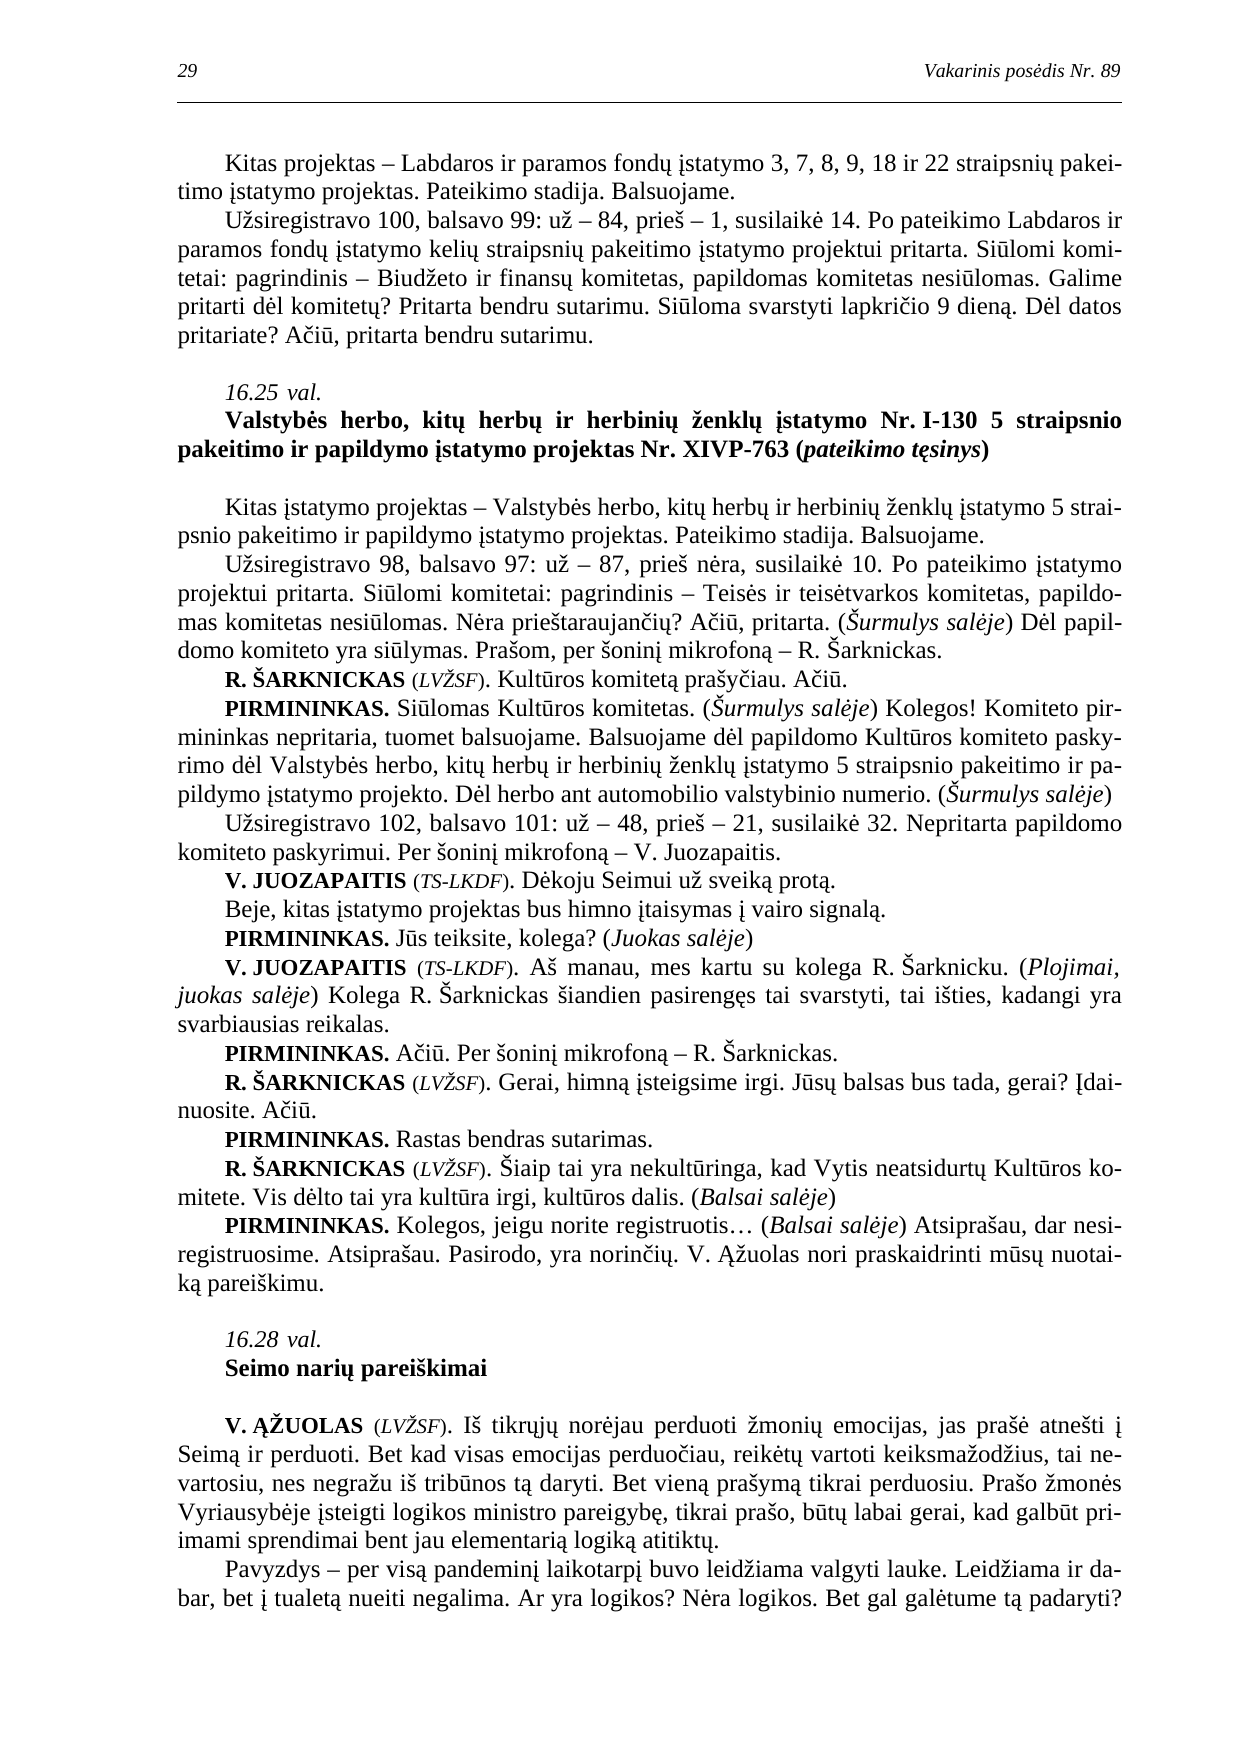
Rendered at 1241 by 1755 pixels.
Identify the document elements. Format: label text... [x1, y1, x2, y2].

text Už­si­re­gist­ra­vo 98, bal­sa­vo 97: už – 87, prieš nė­ra, su­si­lai­kė 10. Po pa­tei­ki­mo įsta­ty­mo pro­jek­tui pri­tar­ta. Siū­lo­mi ko­mi­te­tai: pa­grin­di­nis – Tei­sės ir tei­sėt­var­kos ko­mi­te­tas, pa­pil­do­mas ko­mi­te­tas ne­siū­lo­mas. Nė­ra prieš­ta­rau­jan­čių? Ačiū, pri­tar­ta. (Šur­mu­lys sa­lė­je) Dėl pa­pil­do­mo ko­mi­te­to yra siū­ly­mas. Pra­šom, per šo­ni­nį mik­ro­fo­ną – R. Šar­knic­kas. [177, 549, 1122, 664]
text PIRMININKAS. Ko­le­gos, jei­gu no­ri­te re­gist­ruo­tis… (Bal­sai sa­lė­je) At­si­pra­šau, dar ne­si­re­gist­ruo­si­me. At­si­pra­šau. Pa­si­ro­do, yra no­rin­čių. V. Ąžuo­las no­ri pra­skaid­rin­ti mū­sų nuo­tai­ką pa­reiš­ki­mu. [177, 1210, 1122, 1297]
text R. ŠARKNICKAS (LVŽSF). Šiaip tai yra ne­kul­tū­rin­ga, kad Vy­tis ne­at­si­dur­tų Kul­tū­ros ko­mi­te­te. Vis dėl­to tai yra kul­tū­ra ir­gi, kul­tū­ros da­lis. (Bal­sai sa­lė­je) [177, 1153, 1122, 1210]
text Už­si­re­gist­ra­vo 102, bal­sa­vo 101: už – 48, prieš – 21, su­si­lai­kė 32. Ne­pri­tar­ta pa­pil­do­mo ko­mi­te­to pa­sky­ri­mui. Per šo­ni­nį mik­ro­fo­ną – V. Juo­za­pai­tis. [177, 808, 1122, 865]
text PIRMININKAS. Ras­tas ben­dras su­ta­ri­mas. [177, 1124, 1122, 1153]
text Ki­tas įsta­ty­mo pro­jek­tas – Vals­ty­bės her­bo, ki­tų her­bų ir her­bi­nių žen­klų įsta­ty­mo 5 strai­ps­nio pa­kei­ti­mo ir pa­pil­dy­mo įsta­ty­mo pro­jek­tas. Pa­tei­ki­mo sta­di­ja. Bal­suo­ja­me. [177, 492, 1122, 549]
text PIRMININKAS. Jūs teik­si­te, ko­le­ga? (Juo­kas sa­lė­je) [177, 923, 1122, 952]
text Vals­ty­bės her­bo, ki­tų her­bų ir her­bi­nių žen­klų įsta­ty­mo Nr. I-130 5 straips­nio pakei­ti­mo ir pa­pil­dy­mo įsta­ty­mo pro­jek­tas Nr. XIVP-763 (pa­tei­ki­mo tę­si­nys) [177, 405, 1122, 463]
text R. ŠARKNICKAS (LVŽSF). Ge­rai, him­ną įsteig­si­me ir­gi. Jū­sų bal­sas bus ta­da, ge­rai? Įdai­nuo­si­te. Ačiū. [177, 1067, 1122, 1124]
text V. JUOZAPAITIS (TS-LKDF). Dė­ko­ju Sei­mui už svei­ką pro­tą. [177, 865, 1122, 894]
text Pa­vyz­dys – per vi­są pan­de­mi­nį lai­ko­tar­pį bu­vo lei­džia­ma val­gy­ti lau­ke. Lei­džia­ma ir da­bar, bet į tu­a­le­tą nu­ei­ti ne­ga­li­ma. Ar yra lo­gi­kos? Nė­ra lo­gi­kos. Bet gal ga­lė­tu­me tą pa­da­ry­ti? [177, 1554, 1122, 1612]
text PIRMININKAS. Siū­lo­mas Kul­tū­ros ko­mi­te­tas. (Šur­mu­lys sa­lė­je) Ko­le­gos! Ko­mi­te­to pir­mi­nin­kas ne­pri­ta­ria, tuo­met bal­suo­ja­me. Bal­suo­ja­me dėl pa­pil­do­mo Kul­tū­ros ko­mi­te­to pa­sky­ri­mo dėl Vals­ty­bės her­bo, ki­tų her­bų ir her­bi­nių žen­klų įsta­ty­mo 5 straips­nio pa­kei­ti­mo ir pa­pil­dy­mo įsta­ty­mo pro­jek­to. Dėl her­bo ant au­to­mo­bi­lio vals­ty­bi­nio nu­me­rio. (Šur­mu­lys sa­lė­je) [177, 693, 1122, 808]
text 16.28 val. [224, 1325, 1122, 1353]
text V. JUOZAPAITIS (TS-LKDF). Aš ma­nau, mes kar­tu su ko­le­ga R. Šar­knic­ku. (Plo­ji­mai, juo­kas sa­lė­je) Ko­le­ga R. Šar­knic­kas šian­dien pa­si­ren­gęs tai svars­ty­ti, tai iš­ties, ka­dan­gi yra svar­biau­sias rei­ka­las. [177, 952, 1122, 1038]
text 16.25 val. [224, 378, 1122, 405]
text R. ŠARKNICKAS (LVŽSF). Kul­tū­ros ko­mi­te­tą pra­šy­čiau. Ačiū. [177, 664, 1122, 693]
text Ki­tas pro­jek­tas – Lab­da­ros ir pa­ra­mos fon­dų įsta­ty­mo 3, 7, 8, 9, 18 ir 22 straips­nių pa­kei­ti­mo įsta­ty­mo pro­jek­tas. Pa­tei­ki­mo sta­di­ja. Bal­suo­ja­me. [177, 148, 1122, 205]
text PIRMININKAS. Ačiū. Per šo­ni­nį mik­ro­fo­ną – R. Šar­knic­kas. [177, 1038, 1122, 1067]
text V. ĄŽUOLAS (LVŽSF). Iš tik­rų­jų no­rė­jau per­duo­ti žmo­nių emo­ci­jas, jas pra­šė at­neš­ti į Sei­mą ir per­duo­ti. Bet kad vi­sas emo­ci­jas per­duo­čiau, rei­kė­tų var­to­ti keiks­ma­žo­džius, tai ne­var­to­siu, nes ne­gra­žu iš tri­bū­nos tą da­ry­ti. Bet vie­ną pra­šy­mą tik­rai per­duo­siu. Pra­šo žmo­nės Vy­riau­sy­bė­je įsteig­ti lo­gi­kos mi­nist­ro pa­rei­gy­bę, tik­rai pra­šo, bū­tų la­bai ge­rai, kad gal­būt pri­ima­mi spren­di­mai bent jau ele­men­ta­rią lo­gi­ką ati­tik­tų. [177, 1410, 1122, 1554]
text Už­si­re­gist­ra­vo 100, bal­sa­vo 99: už – 84, prieš – 1, su­si­lai­kė 14. Po pa­tei­ki­mo Lab­da­ros ir pa­ra­mos fon­dų įsta­ty­mo ke­lių straips­nių pa­kei­ti­mo įsta­ty­mo pro­jek­tui pri­tar­ta. Siū­lo­mi ko­mi­te­tai: pa­grin­di­nis – Biu­dže­to ir fi­nan­sų ko­mi­te­tas, pa­pil­do­mas ko­mi­te­tas ne­siū­lo­mas. Ga­li­me pri­tar­ti dėl ko­mi­te­tų? Pri­tar­ta ben­dru su­ta­ri­mu. Siū­lo­ma svars­ty­ti lap­kri­čio 9 die­ną. Dėl da­tos pri­ta­ria­te? Ačiū, pri­tar­ta ben­dru su­ta­ri­mu. [177, 205, 1122, 349]
text Sei­mo na­rių pa­reiš­ki­mai [177, 1353, 1122, 1382]
text Be­je, ki­tas įsta­ty­mo pro­jek­tas bus him­no įtai­sy­mas į vai­ro sig­na­lą. [177, 894, 1122, 923]
